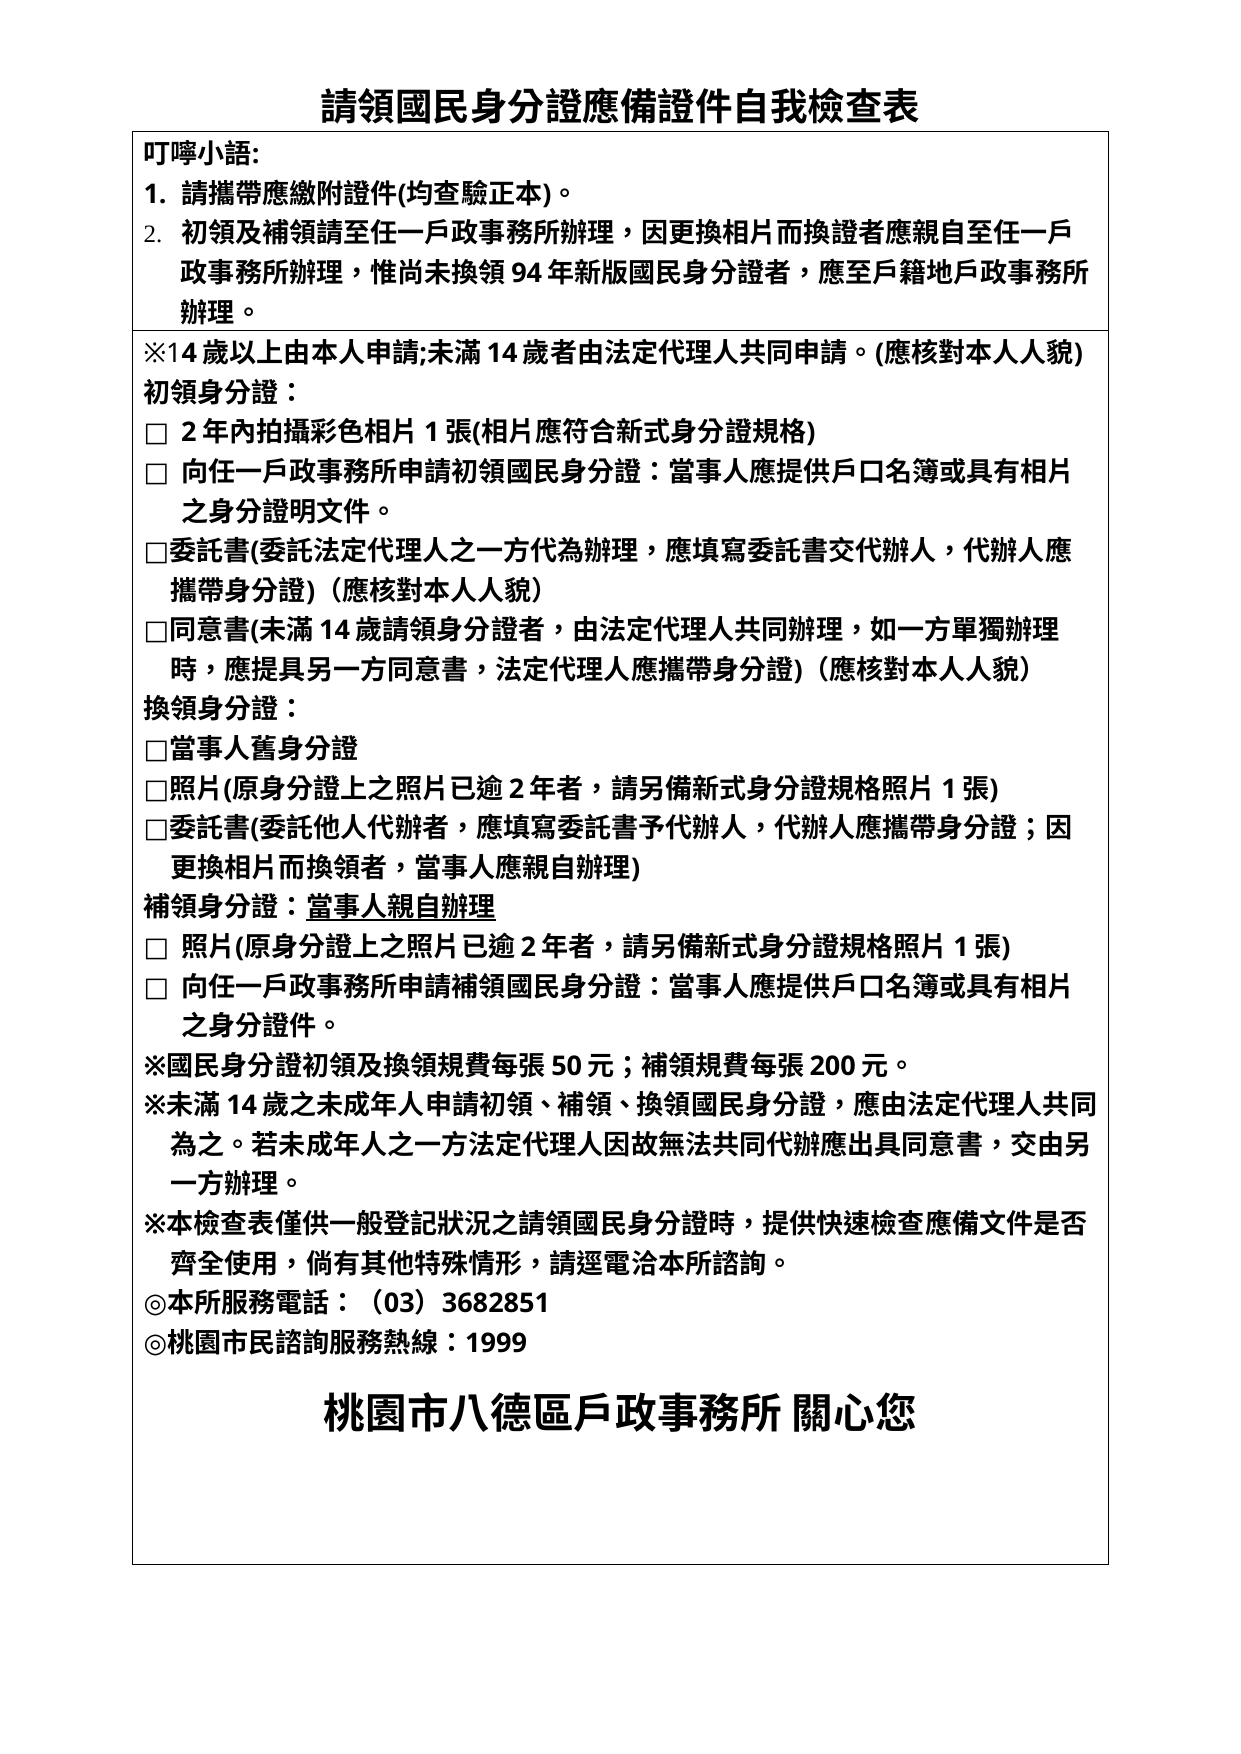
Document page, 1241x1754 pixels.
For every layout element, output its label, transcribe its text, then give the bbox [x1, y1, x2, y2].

table_cell ※14歲以上由本人申請;未滿14歲者由法定代理人共同申請。(應核對本人人貌) 初領身分證： 2年內拍攝彩色相片1張(相片應符合新式身分證規格) 向任一戶政事務所申請初領國民身分證：當事人應提供戶口名簿或具有相片之身分證明文件。 □委託書(委託法定代理人之一方代為辦理，應填寫委託書交代辦人，代辦人應攜帶身分證)（應核對本人人貌） □同意書(未滿14歲請領身分證者，由法定代理人共同辦理，如一方單獨辦理時，應提具另一方同意書，法定代理人應攜帶身分證)（應核對本人人貌） 換領身分證： □當事人舊身分證 □照片(原身分證上之照片已逾2年者，請另備新式身分證規格照片1張) □委託書(委託他人代辦者，應填寫委託書予代辦人，代辦人應攜帶身分證；因更換相片而換領者，當事人應親自辦理) 補領身分證：當事人親自辦理 照片(原身分證上之照片已逾2年者，請另備新式身分證規格照片1張) 向任一戶政事務所申請補領國民身分證：當事人應提供戶口名簿或具有相片之身分證件。 ※國民身分證初領及換領規費每張50元；補領規費每張200元。 ※未滿14歲之未成年人申請初領、補領、換領國民身分證，應由法定代理人共同為之。若未成年人之一方法定代理人因故無法共同代辦應出具同意書，交由另一方辦理。 ※本檢查表僅供一般登記狀況之請領國民身分證時，提供快速檢查應備文件是否齊全使用，倘有其他特殊情形，請逕電洽本所諮詢。 ◎本所服務電話：（03）3682851 ◎桃園市民諮詢服務熱線：1999 桃園市八德區戶政事務所 關心您 [133, 331, 1108, 1564]
text 請領國民身分證應備證件自我檢查表 [71, 77, 1169, 131]
table_header 叮嚀小語: 請攜帶應繳附證件(均查驗正本)。 初領及補領請至任一戶政事務所辦理，因更換相片而換證者應親自至任一戶政事務所辦理，惟尚未換領94年新版國民身分證者，應至戶籍地戶政事務所辦理。 [133, 132, 1108, 330]
